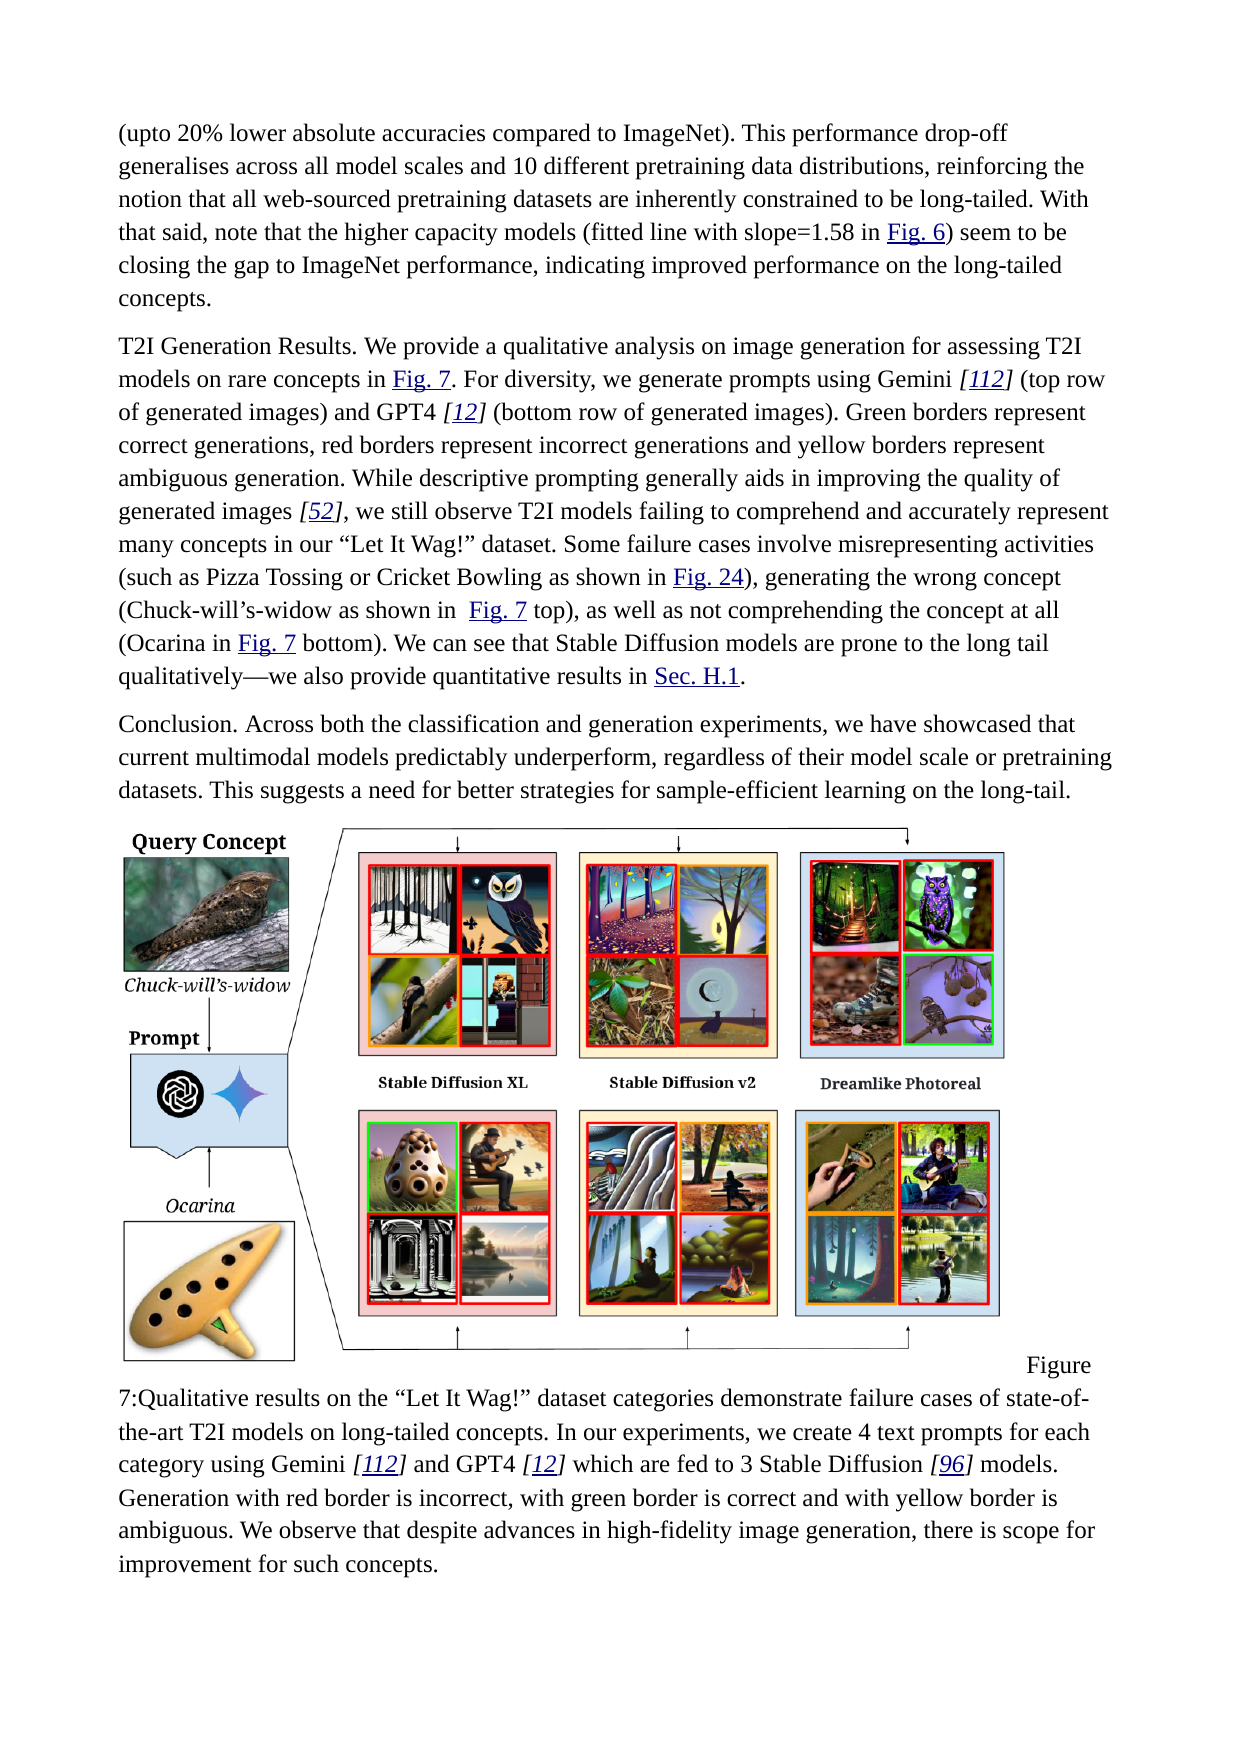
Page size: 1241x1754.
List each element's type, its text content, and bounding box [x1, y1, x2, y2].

text (upto 20% lower absolute accuracies compared to ImageNet). This performance drop-off generalises across all model scales and 10 different pretraining data distributions, reinforcing the notion that all web-sourced pretraining datasets are inherently constrained to be long-tailed. With that said, note that the higher capacity models (fitted line with slope=1.58 in Fig. 6) seem to be closing the gap to ImageNet performance, indicating improved performance on the long-tailed concepts. [118, 118, 1122, 312]
text T2I Generation Results. We provide a qualitative analysis on image generation for assessing T2I models on rare concepts in Fig. 7. For diversity, we generate prompts using Gemini [112] (top row of generated images) and GPT4 [12] (bottom row of generated images). Green borders represent correct generations, red borders represent incorrect generations and yellow borders represent ambiguous generation. While descriptive prompting generally aids in improving the quality of generated images [52], we still observe T2I models failing to comprehend and accurately represent many concepts in our “Let It Wag!” dataset. Some failure cases involve misrepresenting activities (such as Pizza Tossing or Cricket Bowling as shown in Fig. 24), generating the wrong concept (Chuck-will’s-widow as shown in Fig. 7 top), as well as not comprehending the concept at all (Ocarina in Fig. 7 bottom). We can see that Stable Diffusion models are prone to the long tail qualitatively—we also provide quantitative results in Sec. H.1. [118, 331, 1122, 690]
text Conclusion. Across both the classification and generation experiments, we have showcased that current multimodal models predictably underperform, regardless of their model scale or pretraining datasets. This suggests a need for better strategies for sample-efficient learning on the long-tail. [118, 709, 1122, 803]
text Figure 7:Qualitative results on the “Let It Wag!” dataset categories demonstrate failure cases of state-of-the-art T2I models on long-tailed concepts. In our experiments, we create 4 text prompts for each category using Gemini [112] and GPT4 [12] which are fed to 3 Stable Diffusion [96] models. Generation with red border is incorrect, with green border is correct and with yellow border is ambiguous. We observe that despite advances in high-fidelity image generation, there is scope for improvement for such concepts. [118, 822, 1122, 1577]
picture [118, 822, 1026, 1374]
